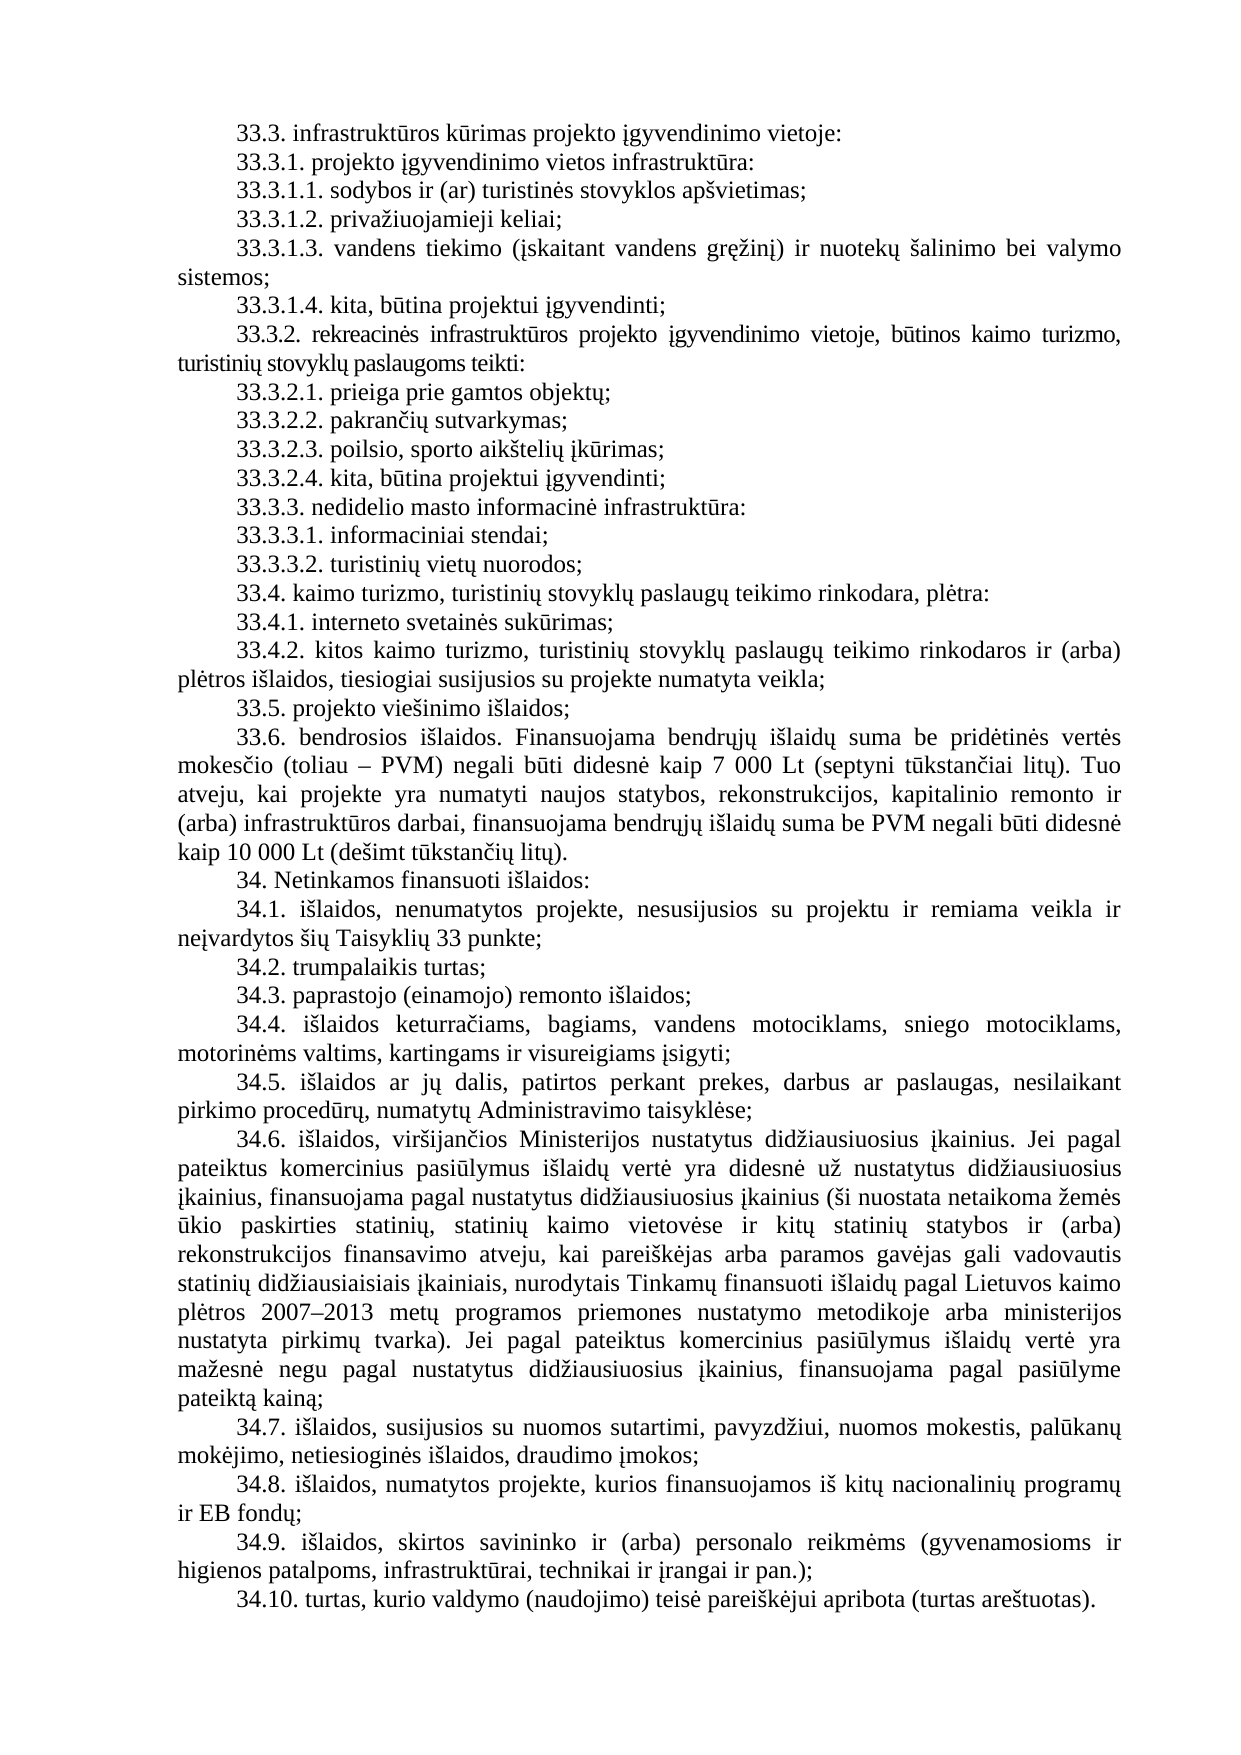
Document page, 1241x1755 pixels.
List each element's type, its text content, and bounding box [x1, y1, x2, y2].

text 33.4.1. interneto svetainės sukūrimas; [177, 607, 1122, 636]
text 33.3.1.4. kita, būtina projektui įgyvendinti; [177, 291, 1122, 319]
text 33.3.2.1. prieiga prie gamtos objektų; [177, 377, 1122, 406]
text 34.7. išlaidos, susijusios su nuomos sutartimi, pavyzdžiui, nuomos mokestis, palūkanų mokėjimo, netiesioginės išlaidos, draudimo įmokos; [177, 1412, 1122, 1469]
text 34.4. išlaidos keturračiams, bagiams, vandens motociklams, sniego motociklams, motorinėms valtims, kartingams ir visureigiams įsigyti; [177, 1009, 1122, 1067]
text 33.4.2. kitos kaimo turizmo, turistinių stovyklų paslaugų teikimo rinkodaros ir (arba) plėtros išlaidos, tiesiogiai susijusios su projekte numatyta veikla; [177, 636, 1122, 693]
text 34.5. išlaidos ar jų dalis, patirtos perkant prekes, darbus ar paslaugas, nesilaikant pirkimo procedūrų, numatytų Administravimo taisyklėse; [177, 1067, 1122, 1124]
text 33.3.2.3. poilsio, sporto aikštelių įkūrimas; [177, 434, 1122, 463]
text 33.3.1.2. privažiuojamieji keliai; [177, 204, 1122, 233]
text 33.3.1. projekto įgyvendinimo vietos infrastruktūra: [177, 147, 1122, 176]
text 34.1. išlaidos, nenumatytos projekte, nesusijusios su projektu ir remiama veikla ir neįvardytos šių Taisyklių 33 punkte; [177, 894, 1122, 952]
text 34.9. išlaidos, skirtos savininko ir (arba) personalo reikmėms (gyvenamosioms ir higienos patalpoms, infrastruktūrai, technikai ir įrangai ir pan.); [177, 1527, 1122, 1584]
text 33.3.2. rekreacinės infrastruktūros projekto įgyvendinimo vietoje, būtinos kaimo turizmo, turistinių stovyklų paslaugoms teikti: [177, 319, 1122, 377]
text 33.3.3. nedidelio masto informacinė infrastruktūra: [177, 492, 1122, 521]
text 33.4. kaimo turizmo, turistinių stovyklų paslaugų teikimo rinkodara, plėtra: [177, 578, 1122, 607]
text 34.10. turtas, kurio valdymo (naudojimo) teisė pareiškėjui apribota (turtas areštuotas). [177, 1584, 1122, 1613]
text 34.8. išlaidos, numatytos projekte, kurios finansuojamos iš kitų nacionalinių programų ir EB fondų; [177, 1469, 1122, 1527]
text 33.3.3.2. turistinių vietų nuorodos; [177, 549, 1122, 578]
text 34.3. paprastojo (einamojo) remonto išlaidos; [177, 981, 1122, 1009]
text 33.3.1.3. vandens tiekimo (įskaitant vandens gręžinį) ir nuotekų šalinimo bei valymo sistemos; [177, 233, 1122, 291]
text 33.3.2.4. kita, būtina projektui įgyvendinti; [177, 463, 1122, 492]
text 33.3.1.1. sodybos ir (ar) turistinės stovyklos apšvietimas; [177, 176, 1122, 204]
text 33.3. infrastruktūros kūrimas projekto įgyvendinimo vietoje: [177, 118, 1122, 147]
text 33.3.3.1. informaciniai stendai; [177, 521, 1122, 549]
text 33.6. bendrosios išlaidos. Finansuojama bendrųjų išlaidų suma be pridėtinės vertės mokesčio (toliau – PVM) negali būti didesnė kaip 7 000 Lt (septyni tūkstančiai litų). Tuo atveju, kai projekte yra numatyti naujos statybos, rekonstrukcijos, kapitalinio remonto ir (arba) infrastruktūros darbai, finansuojama bendrųjų išlaidų suma be PVM negali būti didesnė kaip 10 000 Lt (dešimt tūkstančių litų). [177, 722, 1122, 866]
text 33.3.2.2. pakrančių sutvarkymas; [177, 406, 1122, 434]
text 33.5. projekto viešinimo išlaidos; [177, 693, 1122, 722]
text 34.2. trumpalaikis turtas; [177, 952, 1122, 981]
text 34. Netinkamos finansuoti išlaidos: [177, 866, 1122, 894]
text 34.6. išlaidos, viršijančios Ministerijos nustatytus didžiausiuosius įkainius. Jei pagal pateiktus komercinius pasiūlymus išlaidų vertė yra didesnė už nustatytus didžiausiuosius įkainius, finansuojama pagal nustatytus didžiausiuosius įkainius (ši nuostata netaikoma žemės ūkio paskirties statinių, statinių kaimo vietovėse ir kitų statinių statybos ir (arba) rekonstrukcijos finansavimo atveju, kai pareiškėjas arba paramos gavėjas gali vadovautis statinių didžiausiaisiais įkainiais, nurodytais Tinkamų finansuoti išlaidų pagal Lietuvos kaimo plėtros 2007–2013 metų programos priemones nustatymo metodikoje arba ministerijos nustatyta pirkimų tvarka). Jei pagal pateiktus komercinius pasiūlymus išlaidų vertė yra mažesnė negu pagal nustatytus didžiausiuosius įkainius, finansuojama pagal pasiūlyme pateiktą kainą; [177, 1124, 1122, 1412]
